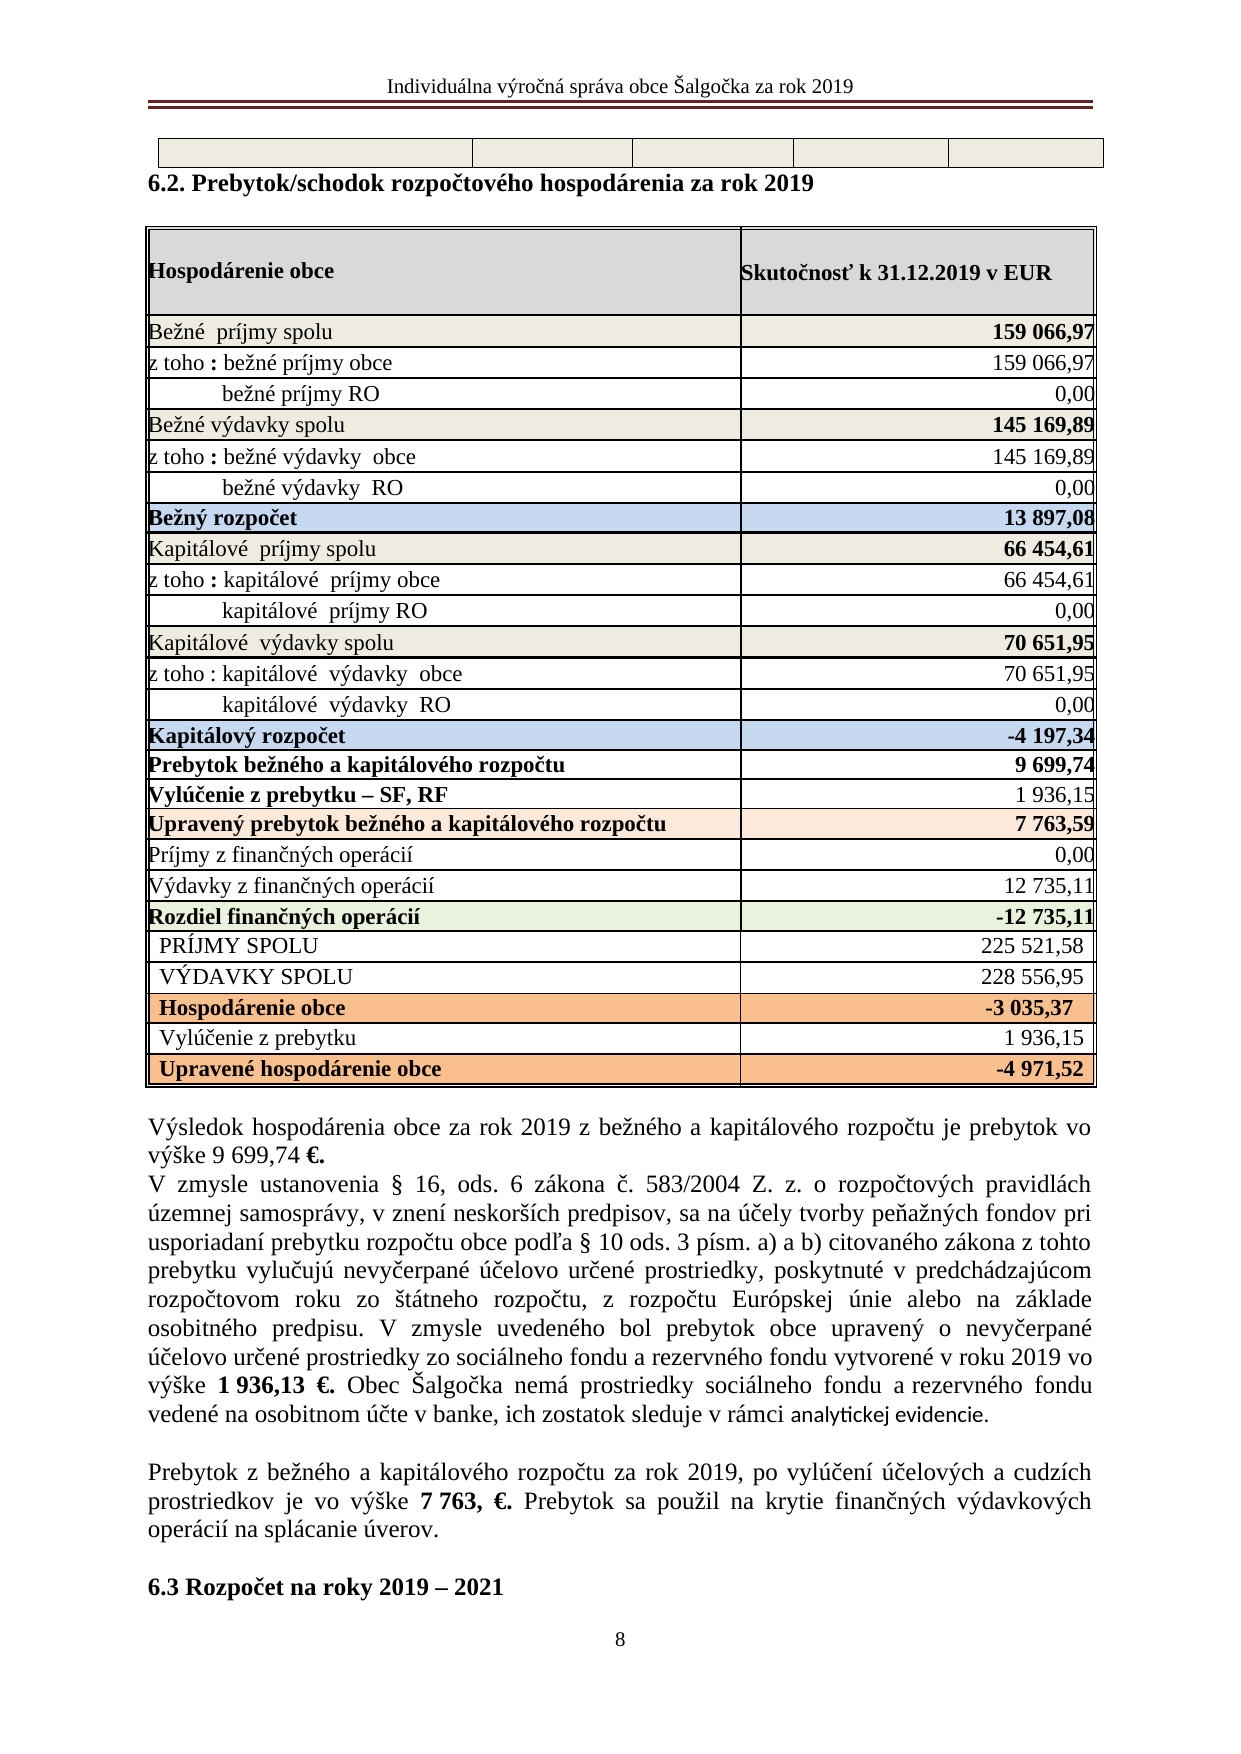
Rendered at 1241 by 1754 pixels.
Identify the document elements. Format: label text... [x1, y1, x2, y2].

table_cell [159, 139, 472, 167]
table_cell 66 454,61 [742, 565, 1093, 594]
table_cell Bežné príjmy spolu [150, 316, 740, 346]
table_cell Príjmy z finančných operácií [150, 840, 740, 869]
table_cell Výdavky z finančných operácií [150, 871, 740, 900]
table_cell 0,00 [742, 596, 1093, 625]
table_cell 70 651,95 [742, 627, 1093, 656]
table_cell [150, 283, 740, 314]
text Výsledok hospodárenia obce za rok 2019 z bežného a kapitálového rozpočtu je prebytok vo výške 9 699,74 €. [148, 1112, 1093, 1169]
table_cell Bežný rozpočet [150, 504, 740, 531]
table_cell 0,00 [742, 690, 1093, 719]
table_header Hospodárenie obce [150, 230, 740, 283]
text V zmysle ustanovenia § 16, ods. 6 zákona č. 583/2004 Z. z. o rozpočtových pravidlách územnej samosprávy, v znení neskorších predpisov, sa na účely tvorby peňažných fondov pri usporiadaní prebytku rozpočtu obce podľa § 10 ods. 3 písm. a) a b) citovaného zákona z tohto prebytku vylučujú nevyčerpané účelovo určené prostriedky, poskytnuté v predchádzajúcom rozpočtovom roku zo štátneho rozpočtu, z rozpočtu Európskej únie alebo na základe osobitného predpisu. V zmysle uvedeného bol prebytok obce upravený o nevyčerpané účelovo určené prostriedky zo sociálneho fondu a rezervného fondu vytvorené v roku 2019 vo výške 1 936,13 €. Obec Šalgočka nemá prostriedky sociálneho fondu a rezervného fondu vedené na osobitnom účte v banke, ich zostatok sleduje v rámci analytickej evidencie. [148, 1169, 1093, 1428]
table_cell 225 521,58 [741, 932, 1093, 961]
table_cell Kapitálové príjmy spolu [150, 534, 740, 563]
table_cell 9 699,74 [742, 751, 1093, 778]
table_cell kapitálové výdavky RO [150, 690, 740, 719]
table_cell VÝDAVKY SPOLU [150, 963, 740, 992]
text 6.2. Prebytok/schodok rozpočtového hospodárenia za rok 2019 [148, 168, 1093, 197]
table_cell 70 651,95 [742, 659, 1093, 688]
table_cell z toho : kapitálové príjmy obce [150, 565, 740, 594]
table_cell Vylúčenie z prebytku [150, 1024, 740, 1053]
text 6.3 Rozpočet na roky 2019 – 2021 [148, 1572, 1093, 1601]
table_cell 66 454,61 [742, 534, 1093, 563]
table_cell 0,00 [742, 840, 1093, 869]
table_cell 159 066,97 [742, 348, 1093, 377]
table_cell Upravené hospodárenie obce [150, 1055, 740, 1083]
table_cell -3 035,37 [741, 994, 1093, 1022]
table_cell -4 971,52 [741, 1055, 1093, 1083]
table_cell Upravený prebytok bežného a kapitálového rozpočtu [150, 809, 740, 838]
table_cell z toho : bežné výdavky obce [150, 441, 740, 471]
table_cell [794, 139, 948, 167]
table_cell [473, 139, 632, 167]
table_cell -4 197,34 [742, 721, 1093, 749]
table_cell PRÍJMY SPOLU [150, 932, 740, 961]
table_cell Kapitálový rozpočet [150, 721, 740, 749]
table_cell 145 169,89 [742, 410, 1093, 439]
table_cell 1 936,15 [742, 780, 1093, 808]
table_cell bežné výdavky RO [150, 473, 740, 502]
table_cell Rozdiel finančných operácií [150, 902, 740, 930]
table_cell 13 897,08 [742, 504, 1093, 531]
text Prebytok z bežného a kapitálového rozpočtu za rok 2019, po vylúčení účelových a cudzích prostriedkov je vo výške 7 763, €. Prebytok sa použil na krytie finančných výdavkových operácií na splácanie úverov. [148, 1457, 1093, 1543]
table_cell -12 735,11 [742, 902, 1093, 930]
table_cell 145 169,89 [742, 441, 1093, 471]
table_cell Bežné výdavky spolu [150, 410, 740, 439]
table_cell [633, 139, 793, 167]
table_cell [949, 139, 1103, 167]
table_cell bežné príjmy RO [150, 379, 740, 408]
table_cell Hospodárenie obce [150, 994, 740, 1022]
table_header Skutočnosť k 31.12.2019 v EUR [742, 230, 1093, 314]
table_cell Vylúčenie z prebytku – SF, RF [150, 780, 740, 808]
table_cell 0,00 [742, 379, 1093, 408]
table_cell 0,00 [742, 473, 1093, 502]
table_cell z toho : kapitálové výdavky obce [150, 659, 740, 688]
table_cell kapitálové príjmy RO [150, 596, 740, 625]
table_cell 228 556,95 [741, 963, 1093, 992]
table_cell 7 763,59 [742, 809, 1093, 838]
table_cell 159 066,97 [742, 316, 1093, 346]
table_cell 1 936,15 [741, 1024, 1093, 1053]
table_cell z toho : bežné príjmy obce [150, 348, 740, 377]
table_cell Prebytok bežného a kapitálového rozpočtu [150, 751, 740, 778]
table_cell Kapitálové výdavky spolu [150, 627, 740, 656]
table_cell 12 735,11 [742, 871, 1093, 900]
